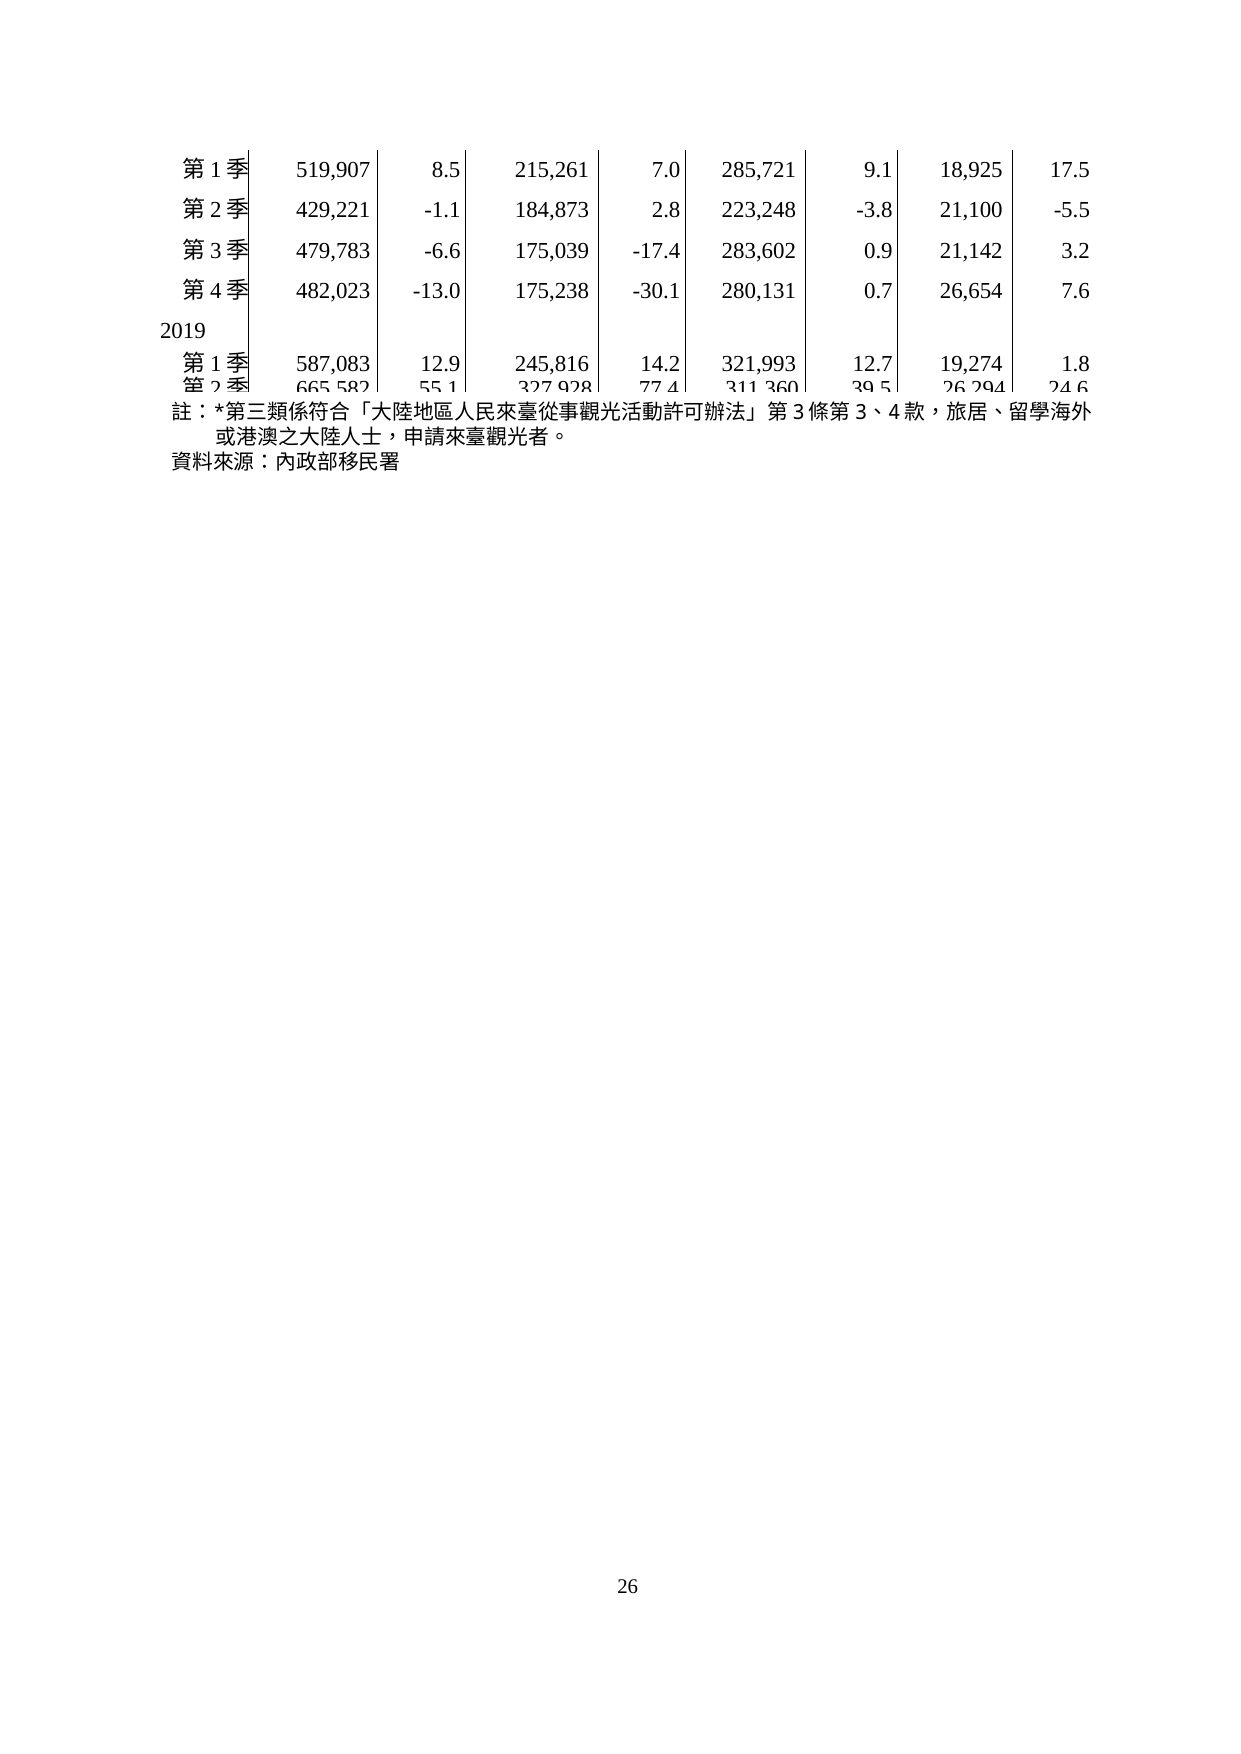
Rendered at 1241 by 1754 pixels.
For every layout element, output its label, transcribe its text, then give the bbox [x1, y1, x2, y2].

table_cell -17.4 [599, 230, 685, 271]
table_cell 429,221 [249, 190, 377, 230]
table_cell 55.1 [378, 376, 465, 392]
table_cell 14.2 [599, 351, 685, 376]
table_cell 327,928 [466, 376, 598, 392]
table_cell 245,816 [466, 351, 598, 376]
table_cell 第1季 [160, 150, 248, 190]
table_cell -5.5 [1013, 190, 1095, 230]
table_cell 2019 [160, 311, 248, 351]
table_cell 7.0 [599, 150, 685, 190]
table_cell 第2季 [156, 376, 1120, 483]
table_cell [378, 311, 465, 351]
table_cell 21,100 [898, 190, 1012, 230]
table_cell 21,142 [898, 230, 1012, 271]
table_cell 19,274 [898, 351, 1012, 376]
table_cell 8.5 [378, 150, 465, 190]
table_cell 482,023 [249, 271, 377, 311]
table_cell [898, 311, 1012, 351]
table_cell 311,360 [686, 376, 805, 392]
table_cell 第2季 [160, 190, 248, 230]
table_cell 第3季 [160, 230, 248, 271]
table_cell [466, 311, 598, 351]
table_cell 285,721 [686, 150, 805, 190]
table_cell 519,907 [249, 150, 377, 190]
table_cell 175,039 [466, 230, 598, 271]
table_cell 3.2 [1013, 230, 1095, 271]
table_cell 215,261 [466, 150, 598, 190]
table_cell -3.8 [806, 190, 897, 230]
table_cell 184,873 [466, 190, 598, 230]
table_cell 175,238 [466, 271, 598, 311]
table_cell 17.5 [1013, 150, 1095, 190]
table_cell 26,654 [898, 271, 1012, 311]
table_cell 283,602 [686, 230, 805, 271]
table_cell 2.8 [599, 190, 685, 230]
table_cell 0.7 [806, 271, 897, 311]
table_cell -6.6 [378, 230, 465, 271]
table_cell 第1季 [160, 351, 248, 376]
table_cell [599, 311, 685, 351]
table_cell [686, 311, 805, 351]
table_cell 587,083 [249, 351, 377, 376]
table_cell 9.1 [806, 150, 897, 190]
table_cell -13.0 [378, 271, 465, 311]
table_cell 223,248 [686, 190, 805, 230]
table_cell 77.4 [599, 376, 685, 392]
table_cell [1013, 311, 1095, 351]
table_cell -30.1 [599, 271, 685, 311]
table_cell 12.7 [806, 351, 897, 376]
table_cell 12.9 [378, 351, 465, 376]
table_cell 0.9 [806, 230, 897, 271]
table_cell 26,294 [898, 376, 1012, 392]
table_cell 321,993 [686, 351, 805, 376]
table_cell [249, 311, 377, 351]
table_cell 39.5 [806, 376, 897, 392]
table_cell 1.8 [1013, 351, 1095, 376]
table_cell 7.6 [1013, 271, 1095, 311]
table_cell [806, 311, 897, 351]
table_cell 18,925 [898, 150, 1012, 190]
table_cell 479,783 [249, 230, 377, 271]
table_cell -1.1 [378, 190, 465, 230]
table_cell 24.6 [1013, 376, 1095, 392]
table_cell 665,582 [249, 376, 377, 392]
table_cell 第4季 [160, 271, 248, 311]
table_cell 280,131 [686, 271, 805, 311]
